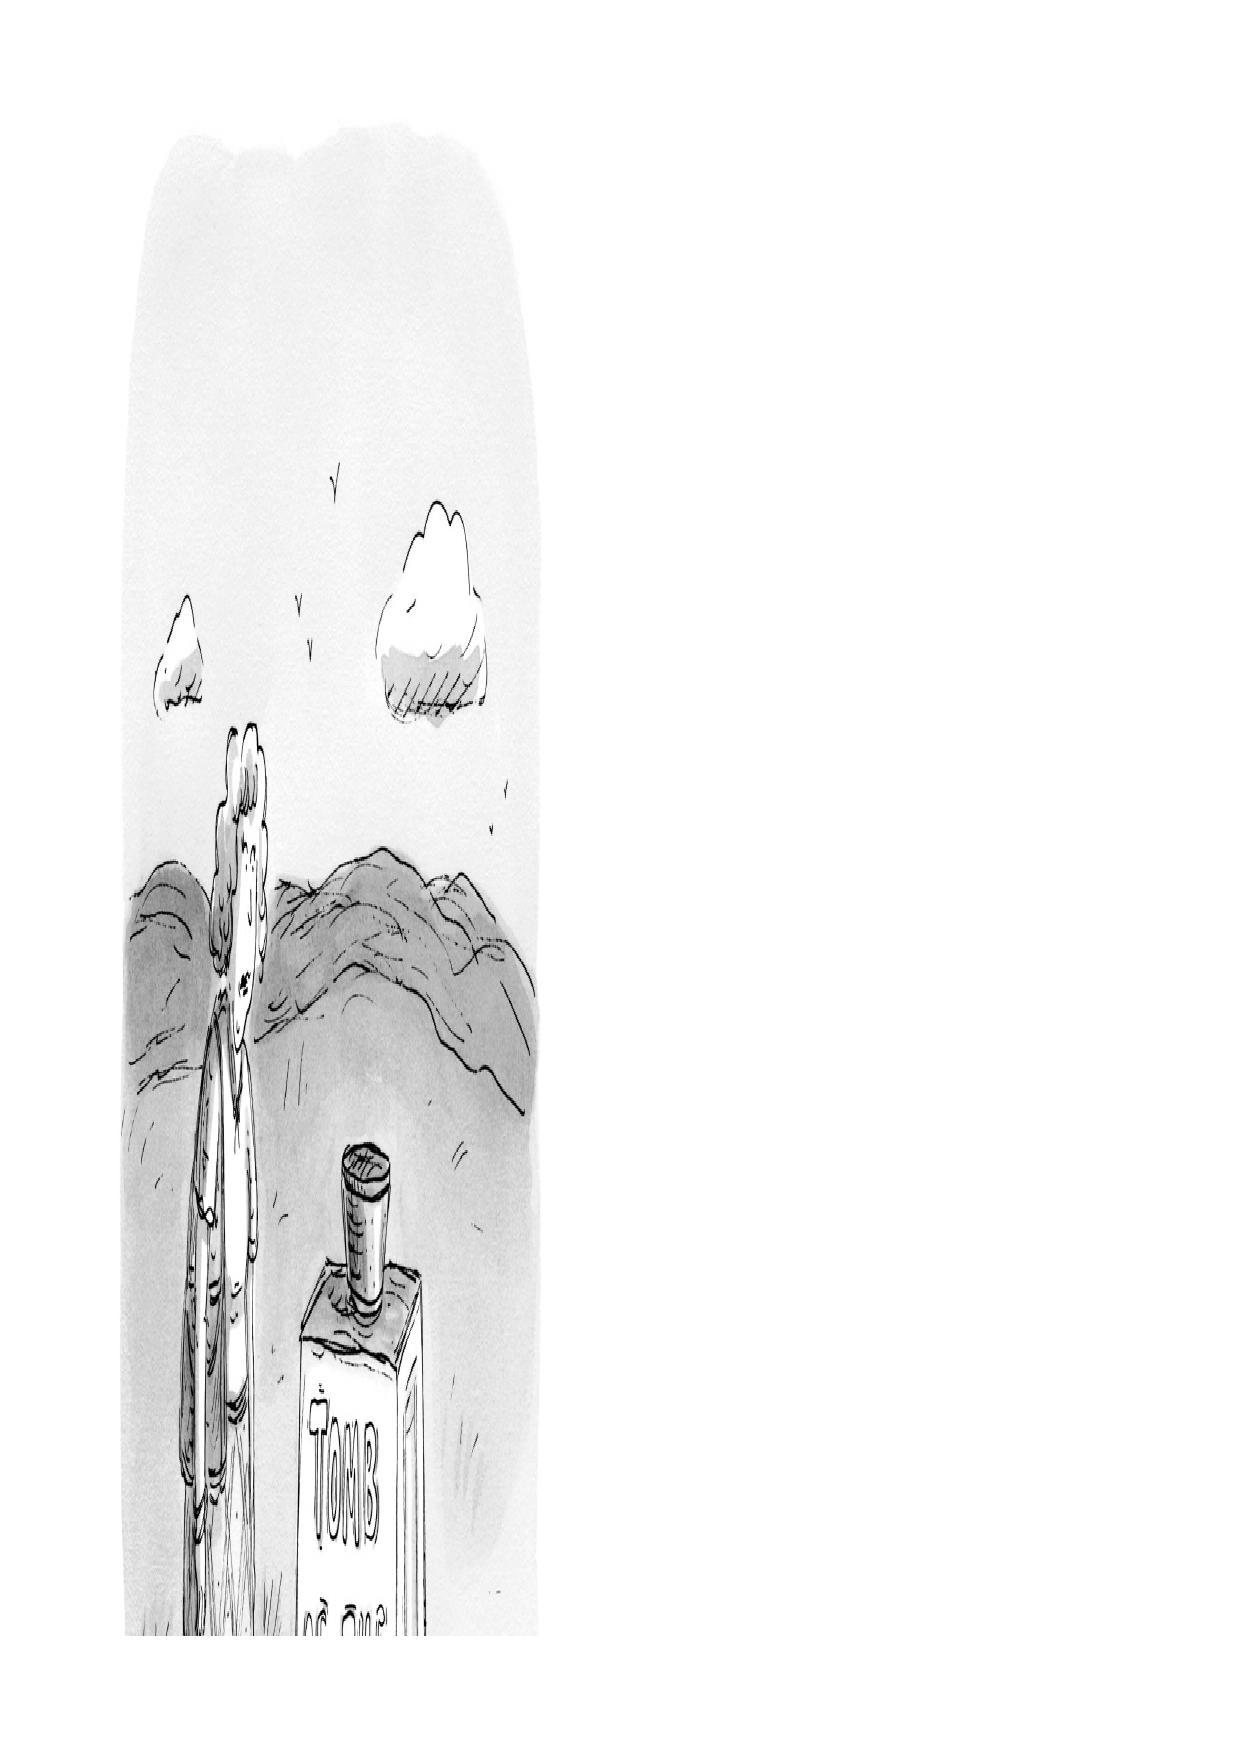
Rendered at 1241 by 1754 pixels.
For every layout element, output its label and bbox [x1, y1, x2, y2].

picture [118, 118, 544, 1636]
